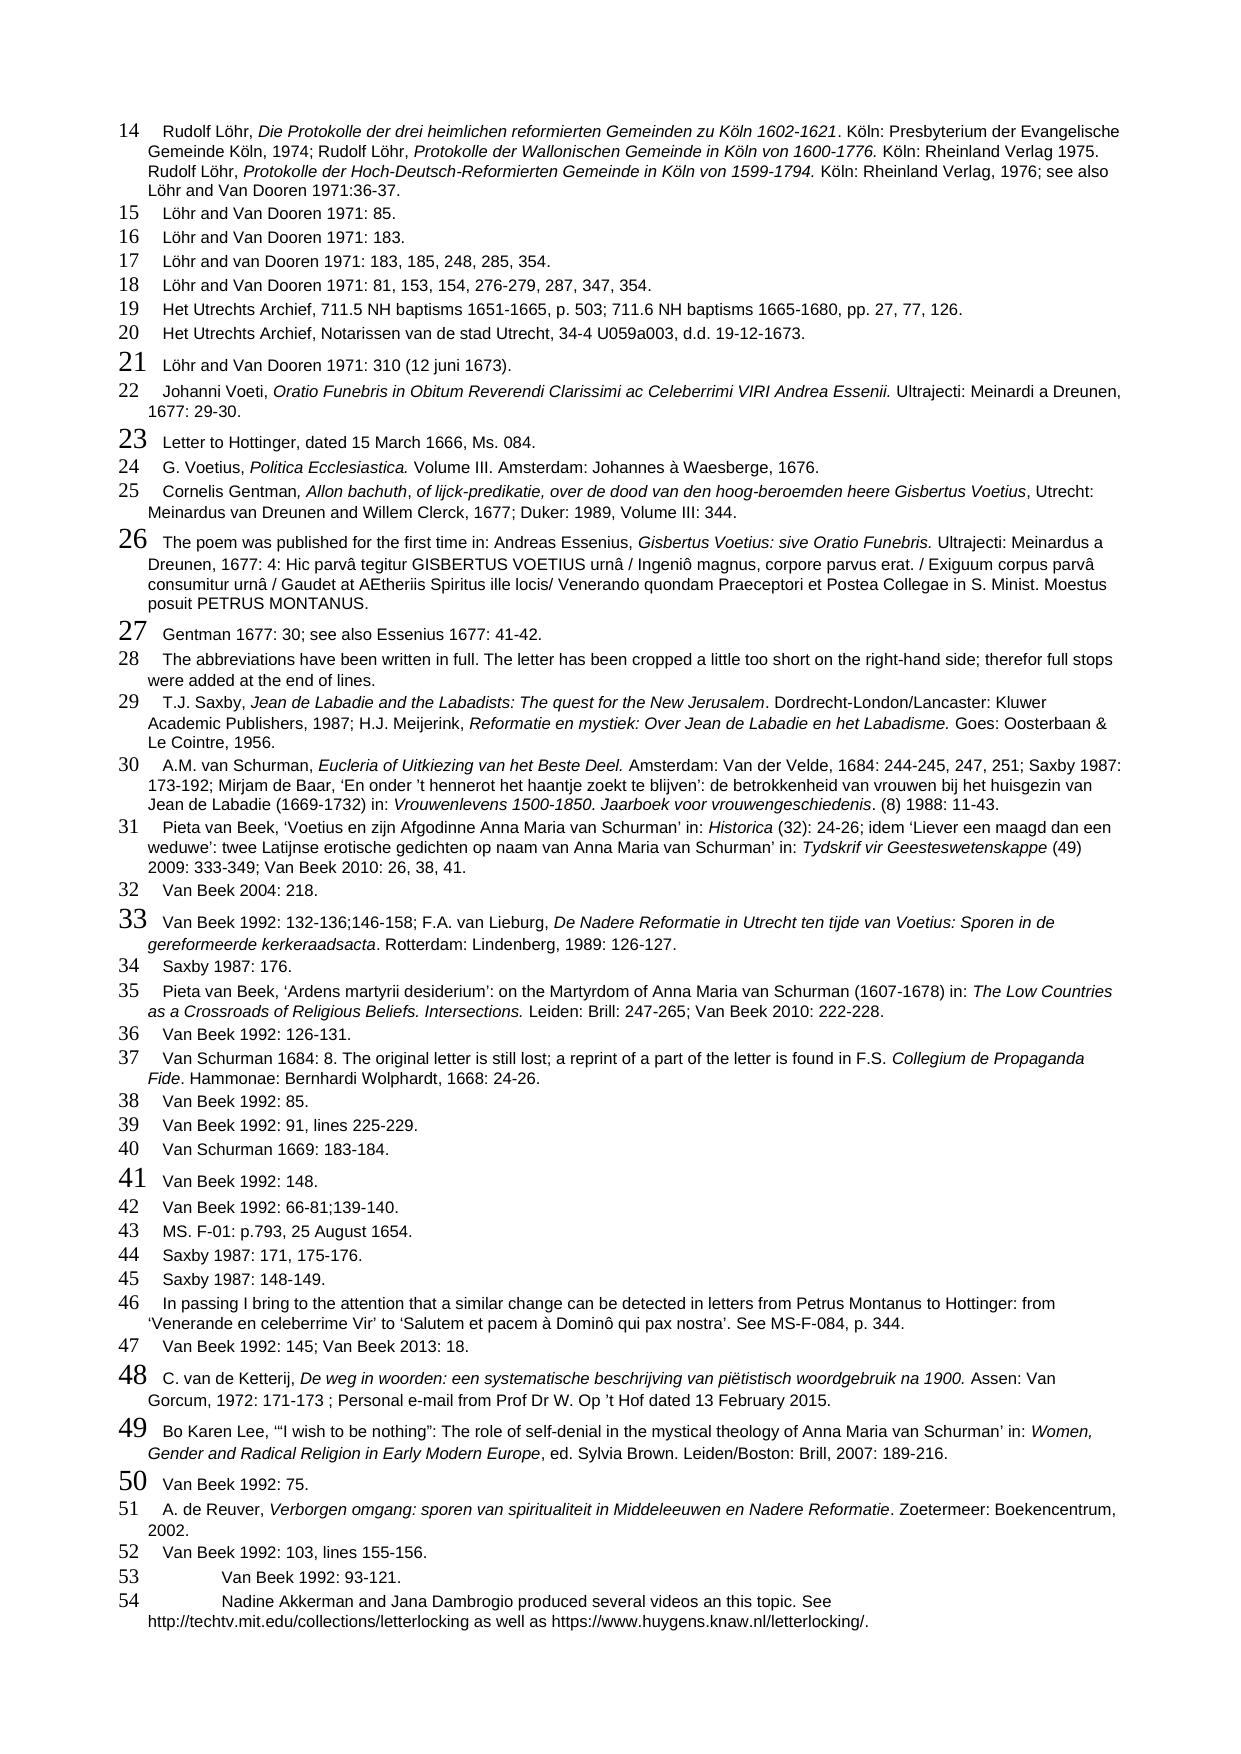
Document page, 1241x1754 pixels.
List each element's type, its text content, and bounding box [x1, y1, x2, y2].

text Löhr and Van Dooren 1971: 183. [118, 224, 1122, 248]
text T.J. Saxby, Jean de Labadie and the Labadists: The quest for the New Jerusalem. Dordrecht-London/Lancaster: Kluwer Academic Publishers, 1987; H.J. Meijerink, Reformatie en mystiek: Over Jean de Labadie en het Labadisme. Goes: Oosterbaan & Le Cointre, 1956. [118, 689, 1122, 752]
text Saxby 1987: 148-149. [118, 1266, 1122, 1290]
text Van Beek 1992: 148. [118, 1160, 1122, 1194]
text The poem was published for the first time in: Andreas Essenius, Gisbertus Voetius: sive Oratio Funebris. Ultrajecti: Meinardus a Dreunen, 1677: 4: Hic parvâ tegitur GISBERTUS VOETIUS urnâ / Ingeniô magnus, corpore parvus erat. / Exiguum corpus parvâ consumitur urnâ / Gaudet at AEtheriis Spiritus ille locis/ Venerando quondam Praeceptori et Postea Collegae in S. Minist. Moestus posuit PETRUS MONTANUS. [118, 522, 1122, 613]
text Löhr and Van Dooren 1971: 310 (12 juni 1673). [118, 344, 1122, 378]
text G. Voetius, Politica Ecclesiastica. Volume III. Amsterdam: Johannes à Waesberge, 1676. [118, 454, 1122, 478]
text Gentman 1677: 30; see also Essenius 1677: 41-42. [118, 613, 1122, 646]
text Van Beek 1992: 103, lines 155-156. [118, 1539, 1122, 1563]
text Löhr and van Dooren 1971: 183, 185, 248, 285, 354. [118, 248, 1122, 272]
text Saxby 1987: 176. [118, 953, 1122, 977]
text Cornelis Gentman, Allon bachuth, of lijck-predikatie, over de dood van den hoog-beroemden heere Gisbertus Voetius, Utrecht: Meinardus van Dreunen and Willem Clerck, 1677; Duker: 1989, Volume III: 344. [118, 478, 1122, 522]
text The abbreviations have been written in full. The letter has been cropped a little too short on the right-hand side; therefor full stops were added at the end of lines. [118, 646, 1122, 689]
text Saxby 1987: 171, 175-176. [118, 1242, 1122, 1266]
text Van Beek 1992: 91, lines 225-229. [118, 1112, 1122, 1136]
text Letter to Hottinger, dated 15 March 1666, Ms. 084. [118, 421, 1122, 454]
text Pieta van Beek, ‘Ardens martyrii desiderium’: on the Martyrdom of Anna Maria van Schurman (1607-1678) in: The Low Countries as a Crossroads of Religious Beliefs. Intersections. Leiden: Brill: 247-265; Van Beek 2010: 222-228. [118, 977, 1122, 1021]
text Van Schurman 1684: 8. The original letter is still lost; a reprint of a part of the letter is found in F.S. Collegium de Propaganda Fide. Hammonae: Bernhardi Wolphardt, 1668: 24-26. [118, 1045, 1122, 1088]
text Het Utrechts Archief, 711.5 NH baptisms 1651-1665, p. 503; 711.6 NH baptisms 1665-1680, pp. 27, 77, 126. [118, 296, 1122, 320]
text Bo Karen Lee, ‘“I wish to be nothing”: The role of self-denial in the mystical theology of Anna Maria van Schurman’ in: Women, Gender and Radical Religion in Early Modern Europe, ed. Sylvia Brown. Leiden/Boston: Brill, 2007: 189-216. [118, 1410, 1122, 1463]
text Van Beek 1992: 66-81;139-140. [118, 1194, 1122, 1218]
text Van Beek 2004: 218. [118, 877, 1122, 901]
text C. van de Ketterij, De weg in woorden: een systematische beschrijving van piëtistisch woordgebruik na 1900. Assen: Van Gorcum, 1972: 171-173 ; Personal e-mail from Prof Dr W. Op ’t Hof dated 13 February 2015. [118, 1357, 1122, 1410]
text Van Schurman 1669: 183-184. [118, 1136, 1122, 1160]
text Van Beek 1992: 132-136;146-158; F.A. van Lieburg, De Nadere Reformatie in Utrecht ten tijde van Voetius: Sporen in de gereformeerde kerkeraadsacta. Rotterdam: Lindenberg, 1989: 126-127. [118, 901, 1122, 953]
text Het Utrechts Archief, Notarissen van de stad Utrecht, 34-4 U059a003, d.d. 19-12-1673. [118, 320, 1122, 344]
text Van Beek 1992: 85. [118, 1088, 1122, 1112]
text A. de Reuver, Verborgen omgang: sporen van spiritualiteit in Middeleeuwen en Nadere Reformatie. Zoetermeer: Boekencentrum, 2002. [118, 1496, 1122, 1539]
text In passing I bring to the attention that a similar change can be detected in letters from Petrus Montanus to Hottinger: from ‘Venerande en celeberrime Vir’ to ‘Salutem et pacem à Dominô qui pax nostra’. See MS-F-084, p. 344. [118, 1290, 1122, 1333]
text A.M. van Schurman, Eucleria of Uitkiezing van het Beste Deel. Amsterdam: Van der Velde, 1684: 244-245, 247, 251; Saxby 1987: 173-192; Mirjam de Baar, ‘En onder ’t hennerot het haantje zoekt te blijven’: de betrokkenheid van vrouwen bij het huisgezin van Jean de Labadie (1669-1732) in: Vrouwenlevens 1500-1850. Jaarboek voor vrouwengeschiedenis. (8) 1988: 11-43. [118, 752, 1122, 814]
text Van Beek 1992: 126-131. [118, 1021, 1122, 1045]
text Van Beek 1992: 75. [118, 1463, 1122, 1496]
text Löhr and Van Dooren 1971: 85. [118, 200, 1122, 224]
text Van Beek 1992: 145; Van Beek 2013: 18. [118, 1333, 1122, 1357]
text Löhr and Van Dooren 1971: 81, 153, 154, 276-279, 287, 347, 354. [118, 272, 1122, 296]
text MS. F-01: p.793, 25 August 1654. [118, 1218, 1122, 1242]
text Pieta van Beek, ‘Voetius en zijn Afgodinne Anna Maria van Schurman’ in: Historica (32): 24-26; idem ‘Liever een maagd dan een weduwe’: twee Latijnse erotische gedichten op naam van Anna Maria van Schurman’ in: Tydskrif vir Geesteswetenskappe (49) 2009: 333-349; Van Beek 2010: 26, 38, 41. [118, 814, 1122, 877]
text Johanni Voeti, Oratio Funebris in Obitum Reverendi Clarissimi ac Celeberrimi VIRI Andrea Essenii. Ultrajecti: Meinardi a Dreunen, 1677: 29-30. [118, 378, 1122, 421]
text Rudolf Löhr, Die Protokolle der drei heimlichen reformierten Gemeinden zu Köln 1602-1621. Köln: Presbyterium der Evangelische Gemeinde Köln, 1974; Rudolf Löhr, Protokolle der Wallonischen Gemeinde in Köln von 1600-1776. Köln: Rheinland Verlag 1975. Rudolf Löhr, Protokolle der Hoch-Deutsch-Reformierten Gemeinde in Köln von 1599-1794. Köln: Rheinland Verlag, 1976; see also Löhr and Van Dooren 1971:36-37. [118, 118, 1122, 200]
text Nadine Akkerman and Jana Dambrogio produced several videos an this topic. See http://techtv.mit.edu/collections/letterlocking as well as https://www.huygens.knaw.nl/letterlocking/. [118, 1588, 1122, 1631]
